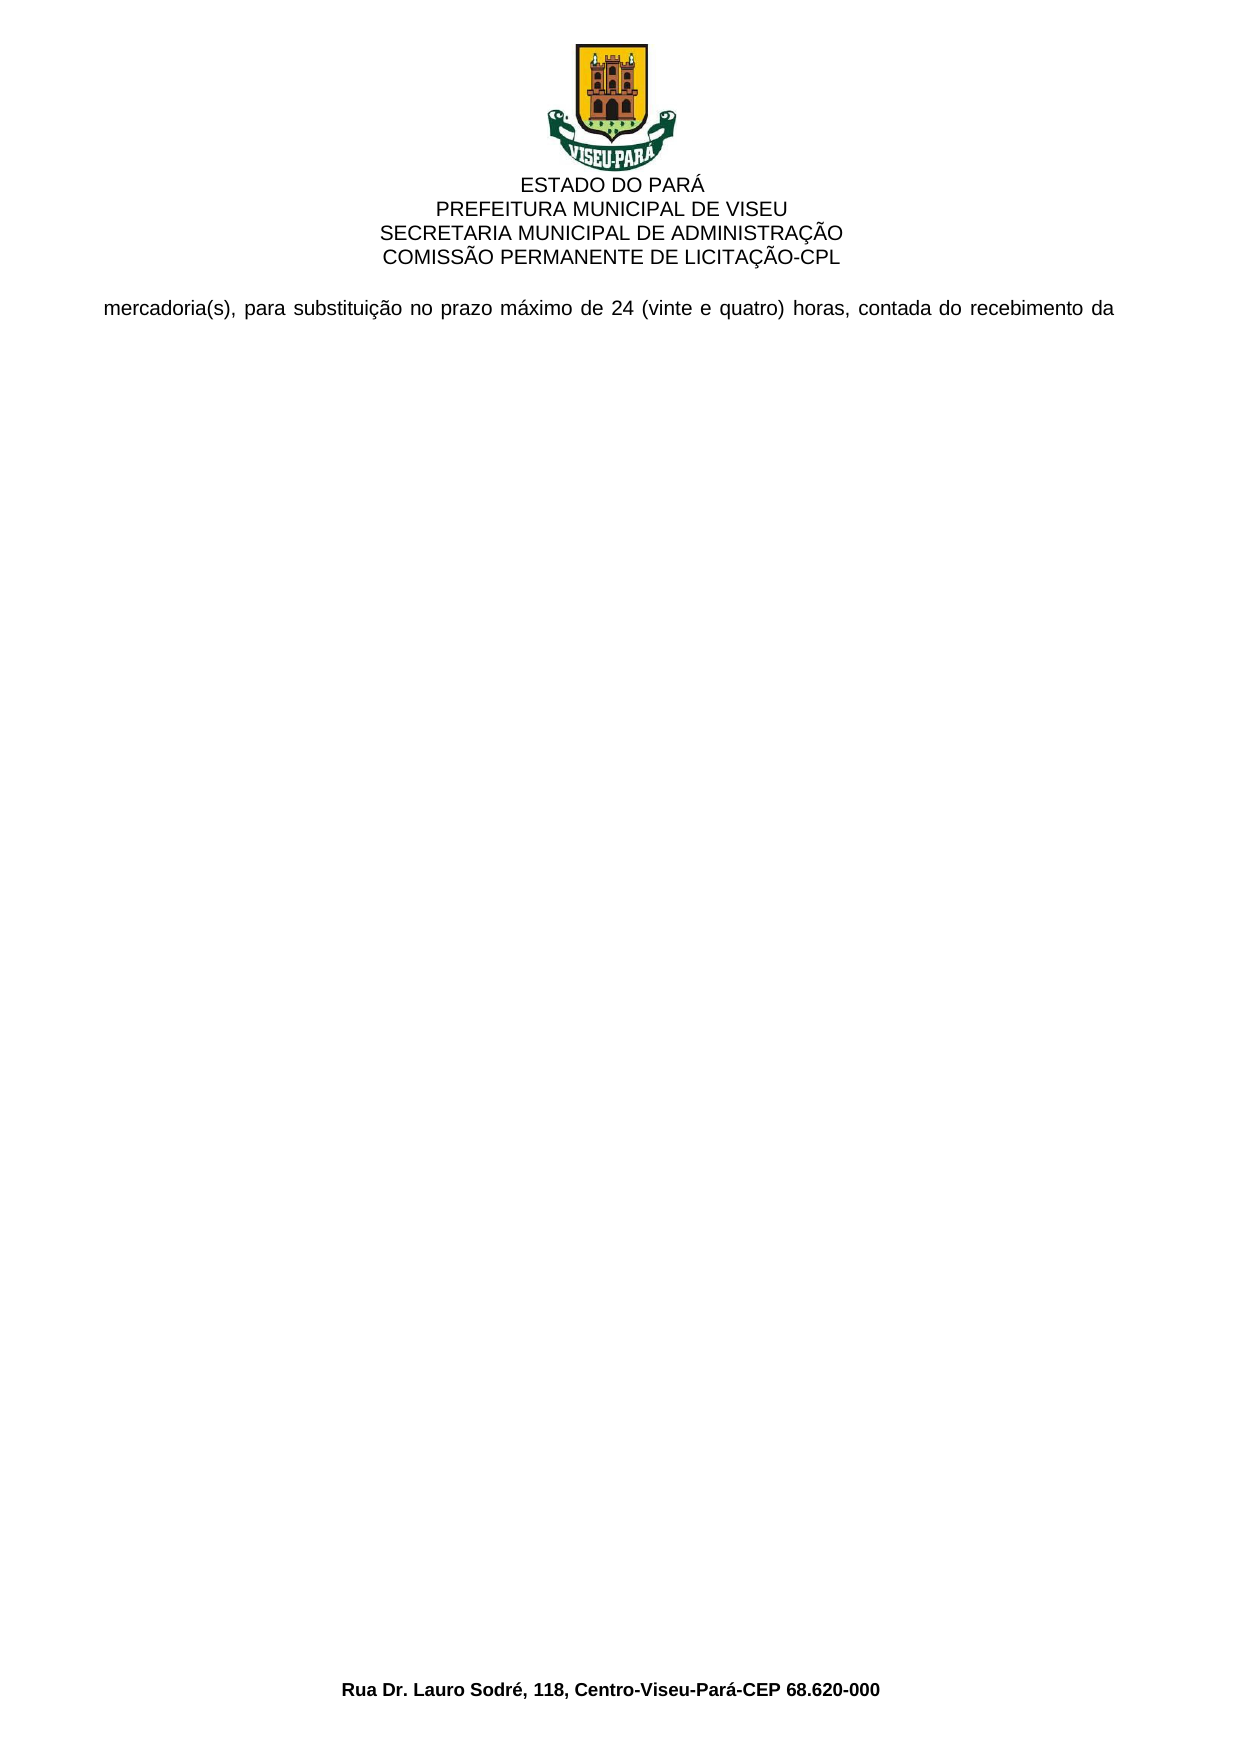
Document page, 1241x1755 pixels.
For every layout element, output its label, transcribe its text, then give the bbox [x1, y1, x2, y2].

list No caso de não cumprimento ou inobservância das exigências pactuadas para o fornecimento, nos termos das previsões do Edital e de seus Anexos, o signatário desta Ata deverá providenciar a retirada da(s) mercadoria(s), para substituição no prazo máximo de 24 (vinte e quatro) horas, contada do recebimento da [81, 296, 1122, 320]
